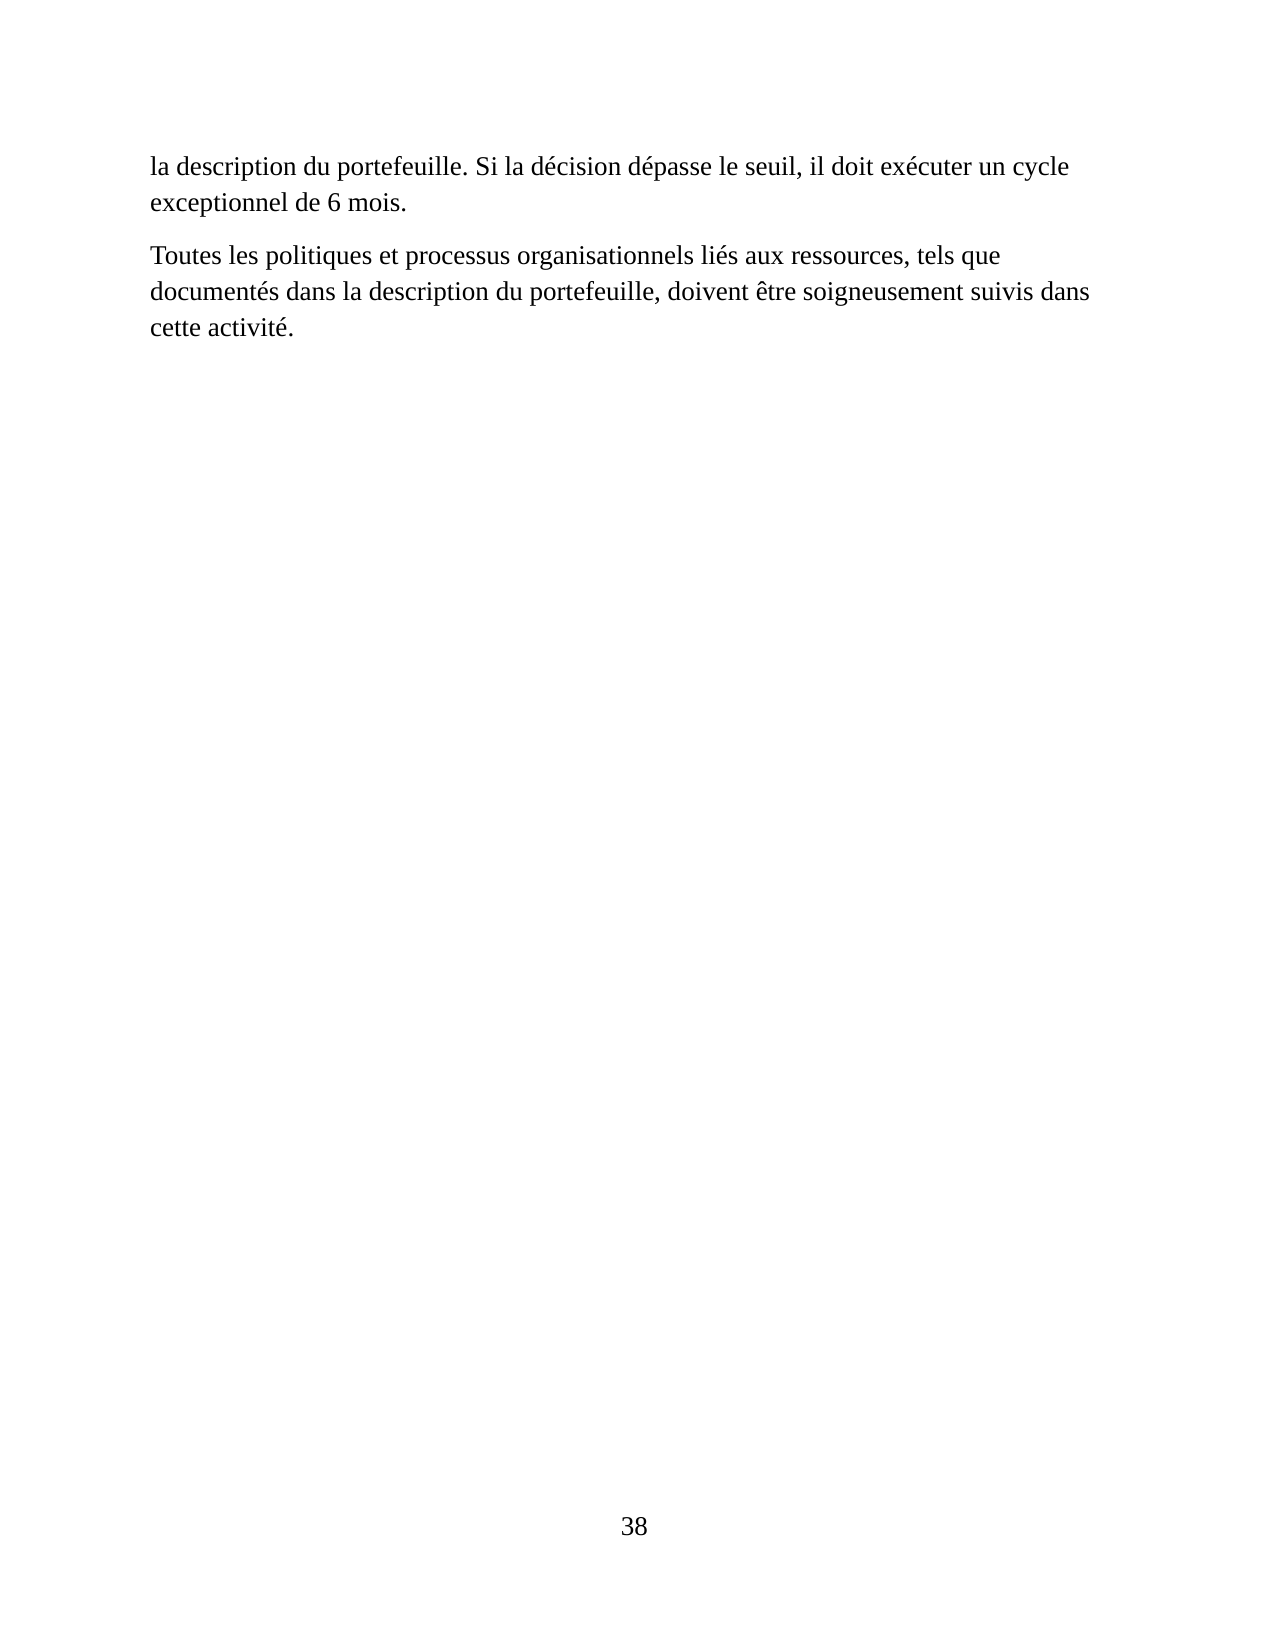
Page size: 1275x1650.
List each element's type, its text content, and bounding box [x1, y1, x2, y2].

text Toutes les politiques et processus organisationnels liés aux ressources, tels que documentés dans la description du portefeuille, doivent être soigneusement suivis dans cette activité. [150, 239, 1125, 342]
text la description du portefeuille. Si la décision dépasse le seuil, il doit exécuter un cycle exceptionnel de 6 mois. [150, 150, 1125, 217]
